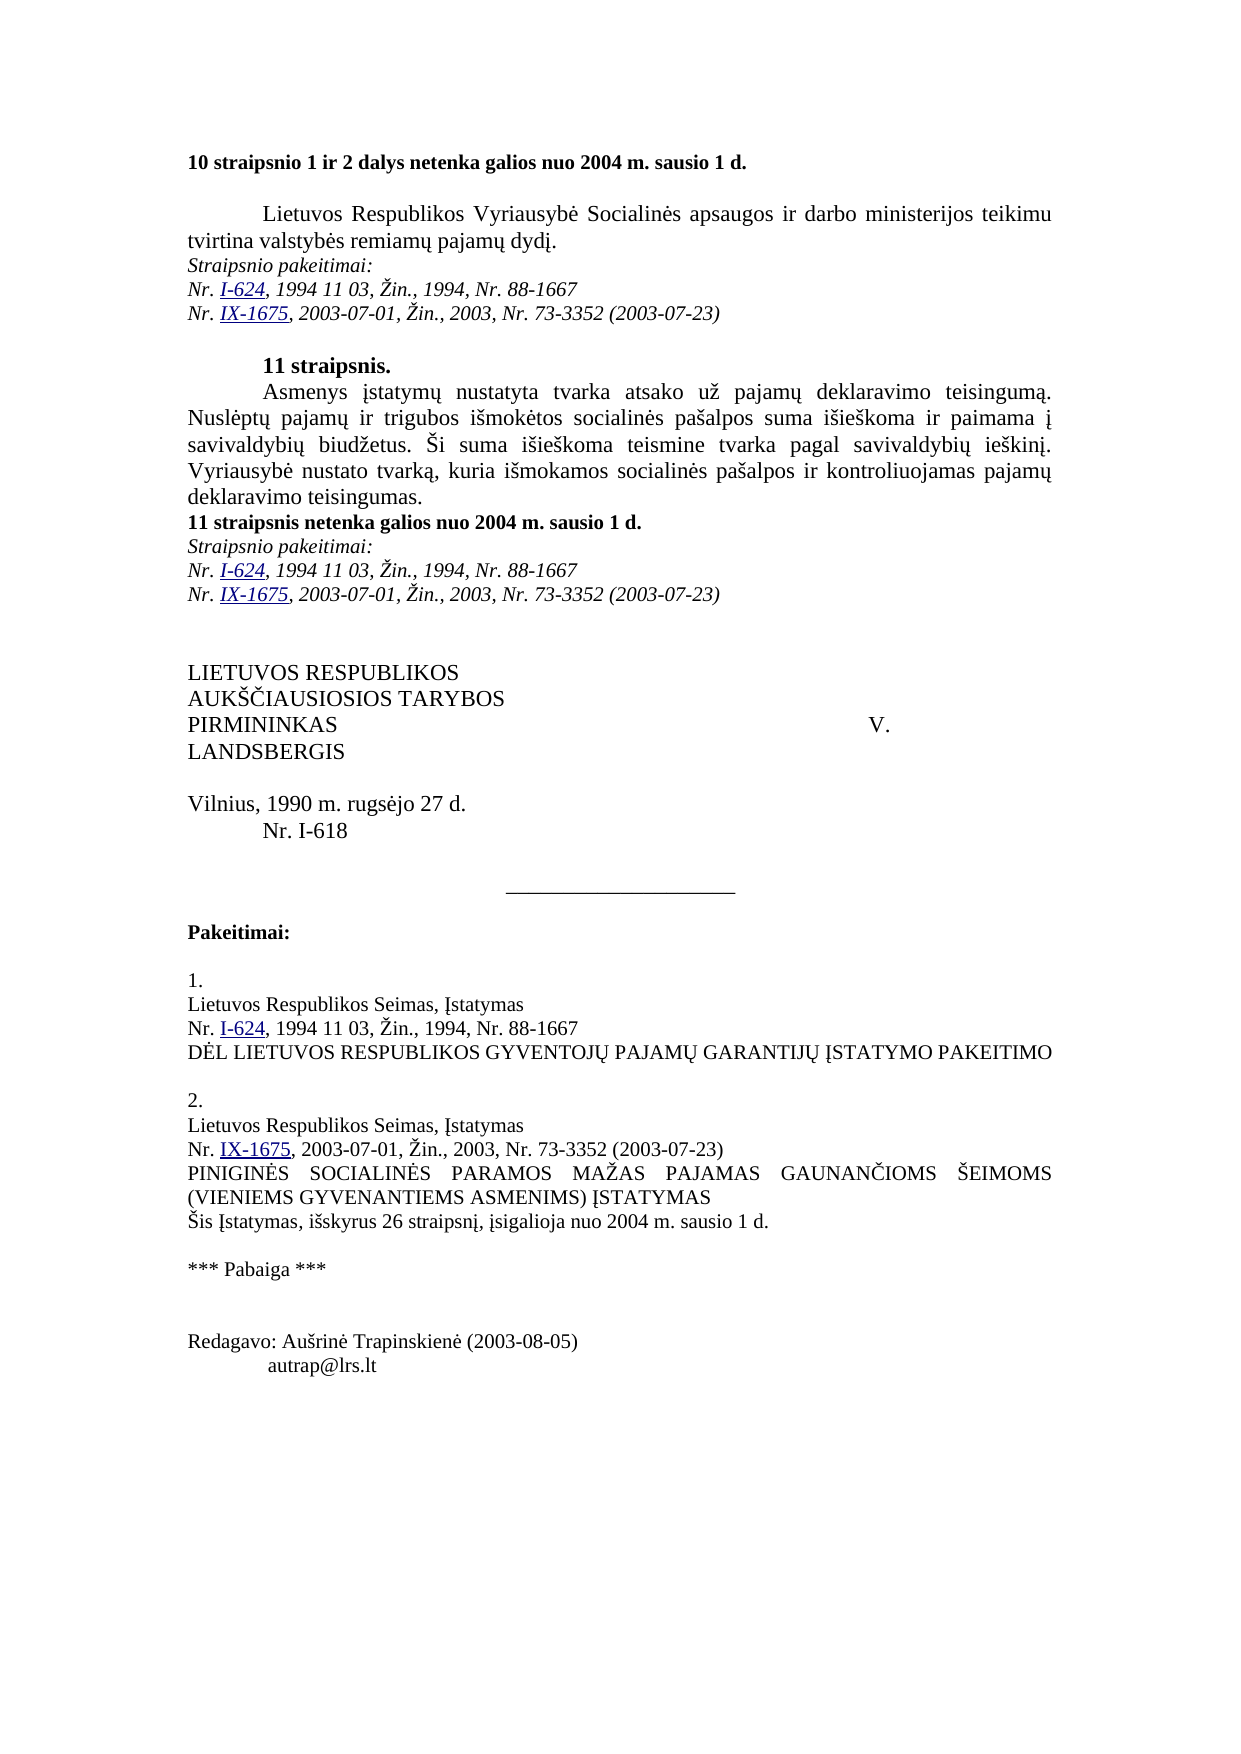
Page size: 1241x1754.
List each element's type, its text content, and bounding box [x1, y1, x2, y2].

text 11 straipsnis. [187, 352, 1053, 378]
text 1. [187, 968, 1053, 992]
text Vilnius, 1990 m. rugsėjo 27 d. [187, 791, 1053, 817]
text 10 straipsnio 1 ir 2 dalys netenka galios nuo 2004 m. sausio 1 d. [187, 150, 1053, 174]
text Redagavo: Aušrinė Trapinskienė (2003-08-05) [187, 1329, 1053, 1353]
text Nr. I-624, 1994 11 03, Žin., 1994, Nr. 88-1667 [187, 558, 1053, 582]
text Lietuvos Respublikos Vyriausybė Socialinės apsaugos ir darbo ministerijos teikimu tvirtina valstybės remiamų pajamų dydį. [187, 200, 1053, 253]
text Nr. IX-1675, 2003-07-01, Žin., 2003, Nr. 73-3352 (2003-07-23) [187, 582, 1053, 606]
text 2. [187, 1088, 1053, 1112]
text *** Pabaiga *** [187, 1257, 1053, 1281]
text Šis Įstatymas, išskyrus 26 straipsnį, įsigalioja nuo 2004 m. sausio 1 d. [187, 1209, 1053, 1233]
text Nr. IX-1675, 2003-07-01, Žin., 2003, Nr. 73-3352 (2003-07-23) [187, 301, 1053, 325]
text Straipsnio pakeitimai: [187, 534, 1053, 558]
text Lietuvos Respublikos Seimas, Įstatymas [187, 1112, 1053, 1137]
text autrap@lrs.lt [187, 1353, 1053, 1377]
text Straipsnio pakeitimai: [187, 253, 1053, 277]
text AUKŠČIAUSIOSIOS TARYBOS [187, 685, 1053, 711]
text ____________________ [187, 869, 1053, 896]
text Nr. IX-1675, 2003-07-01, Žin., 2003, Nr. 73-3352 (2003-07-23) [187, 1137, 1053, 1161]
text Nr. I-624, 1994 11 03, Žin., 1994, Nr. 88-1667 [187, 1016, 1053, 1040]
text PIRMININKAS V. LANDSBERGIS [187, 711, 1053, 764]
text LIETUVOS RESPUBLIKOS [187, 659, 1053, 685]
text Pakeitimai: [187, 920, 1053, 944]
text Nr. I-624, 1994 11 03, Žin., 1994, Nr. 88-1667 [187, 277, 1053, 301]
text Lietuvos Respublikos Seimas, Įstatymas [187, 992, 1053, 1016]
text Nr. I-618 [187, 817, 1053, 843]
text Asmenys įstatymų nustatyta tvarka atsako už pajamų deklaravimo teisingumą. Nuslėptų pajamų ir trigubos išmokėtos socialinės pašalpos suma išieškoma ir paimama į savivaldybių biudžetus. Ši suma išieškoma teismine tvarka pagal savivaldybių ieškinį. Vyriausybė nustato tvarką, kuria išmokamos socialinės pašalpos ir kontroliuojamas pajamų deklaravimo teisingumas. [187, 378, 1053, 510]
text 11 straipsnis netenka galios nuo 2004 m. sausio 1 d. [187, 510, 1053, 534]
text DĖL LIETUVOS RESPUBLIKOS GYVENTOJŲ PAJAMŲ GARANTIJŲ ĮSTATYMO PAKEITIMO [187, 1040, 1053, 1064]
text PINIGINĖS SOCIALINĖS PARAMOS MAŽAS PAJAMAS GAUNANČIOMS ŠEIMOMS (VIENIEMS GYVENANTIEMS ASMENIMS) ĮSTATYMAS [187, 1161, 1053, 1209]
